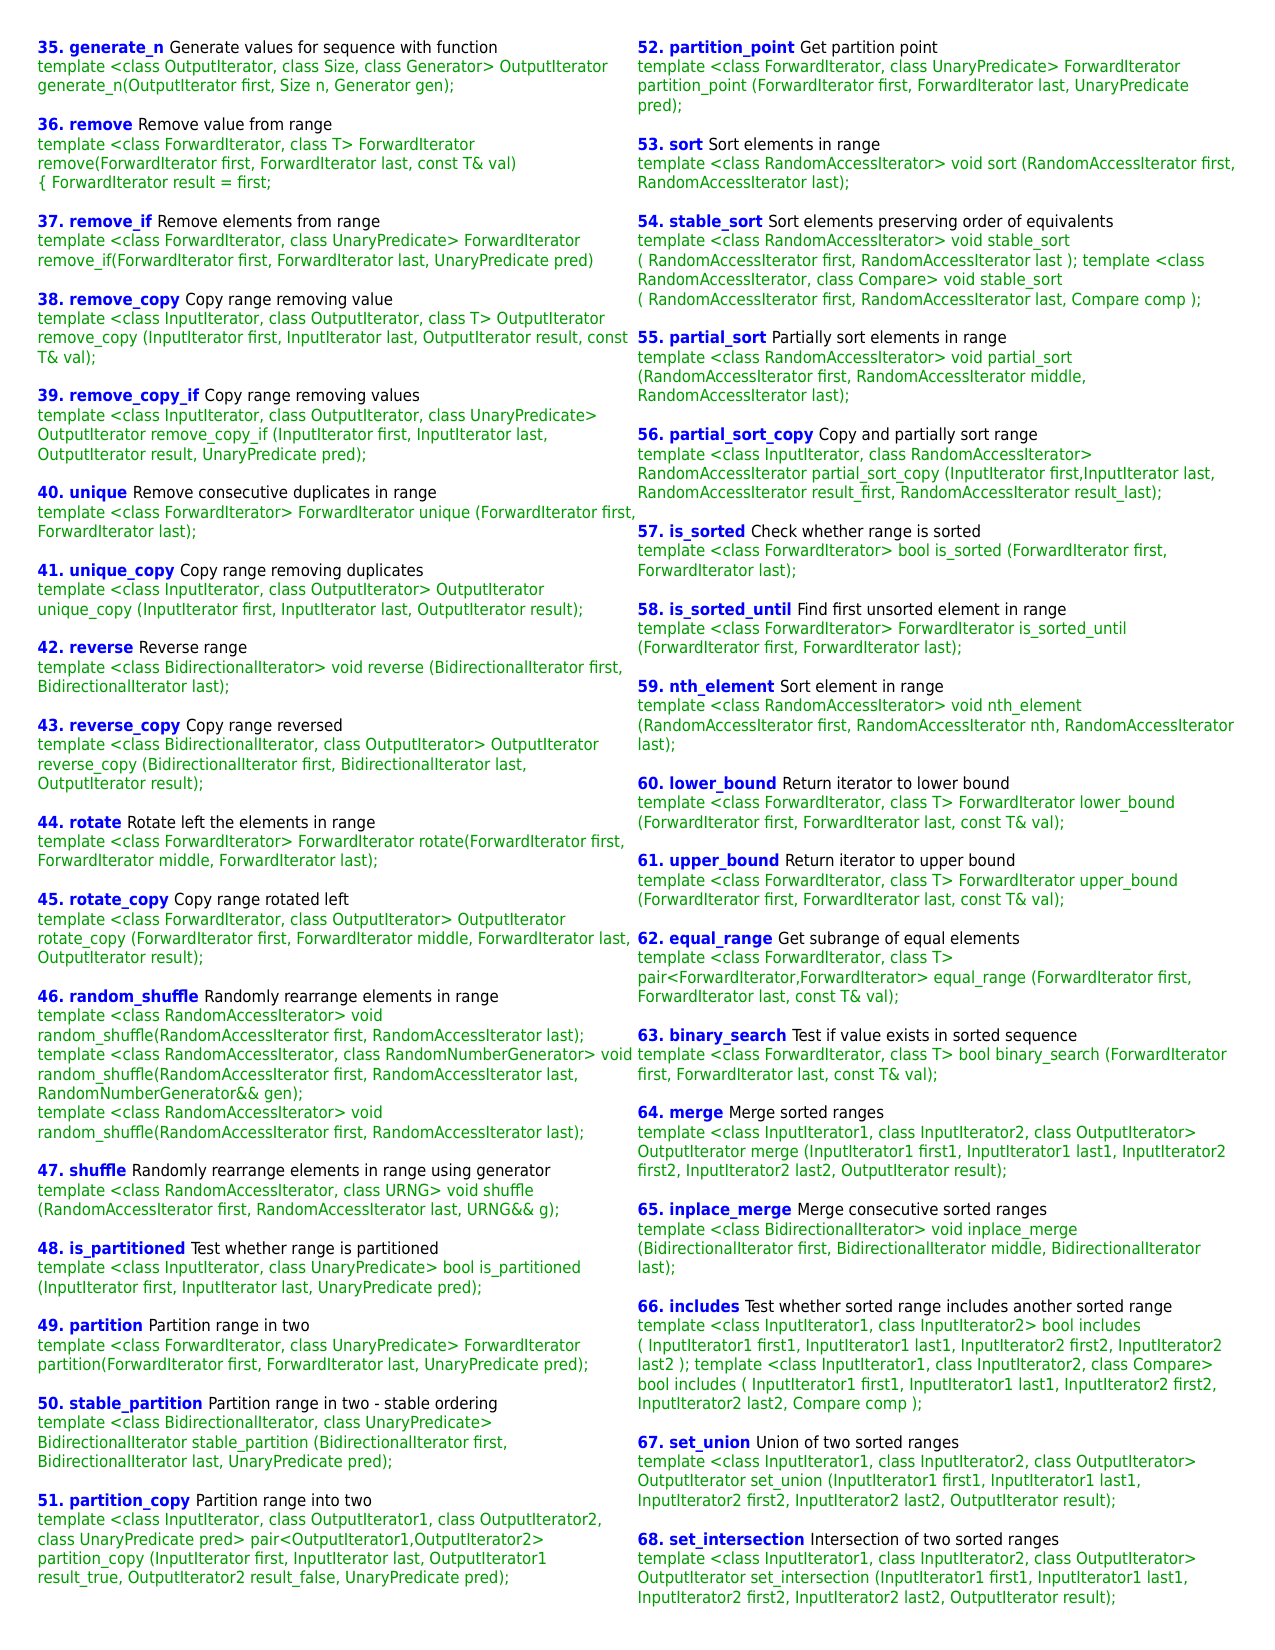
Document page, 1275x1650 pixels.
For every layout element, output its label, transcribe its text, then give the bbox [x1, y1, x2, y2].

text template <class ForwardIterator, class OutputIterator> OutputIterator rotate_copy (ForwardIterator first, ForwardIterator middle, ForwardIterator last, OutputIterator result); [37, 909, 637, 967]
text template <class ForwardIterator> ForwardIterator is_sorted_until (ForwardIterator first, ForwardIterator last); [637, 619, 1237, 657]
text 67. set_union Union of two sorted ranges [637, 1432, 1237, 1452]
text 64. merge Merge sorted ranges [637, 1103, 1237, 1122]
text template <class ForwardIterator> ForwardIterator rotate(ForwardIterator first, ForwardIterator middle, ForwardIterator last); [37, 832, 637, 871]
text 49. partition Partition range in two [37, 1316, 637, 1336]
text template <class RandomAccessIterator> void stable_sort ( RandomAccessIterator first, RandomAccessIterator last ); template <class RandomAccessIterator, class Compare> void stable_sort ( RandomAccessIterator first, RandomAccessIterator last, Compare comp ); [637, 231, 1237, 309]
text template <class BidirectionalIterator, class UnaryPredicate> BidirectionalIterator stable_partition (BidirectionalIterator first, BidirectionalIterator last, UnaryPredicate pred); [37, 1413, 637, 1471]
text 53. sort Sort elements in range [637, 134, 1237, 154]
text template <class BidirectionalIterator> void inplace_merge (BidirectionalIterator first, BidirectionalIterator middle, BidirectionalIterator last); [637, 1219, 1237, 1277]
text 42. reverse Reverse range [37, 638, 637, 657]
text 59. nth_element Sort element in range [637, 677, 1237, 696]
text 35. generate_n Generate values for sequence with function [37, 37, 637, 57]
text template <class InputIterator1, class InputIterator2> bool includes ( InputIterator1 first1, InputIterator1 last1, InputIterator2 first2, InputIterator2 last2 ); template <class InputIterator1, class InputIterator2, class Compare> bool includes ( InputIterator1 first1, InputIterator1 last1, InputIterator2 first2, InputIterator2 last2, Compare comp ); [637, 1316, 1237, 1413]
text 63. binary_search Test if value exists in sorted sequence [637, 1026, 1237, 1045]
text 54. stable_sort Sort elements preserving order of equivalents [637, 212, 1237, 231]
text template <class InputIterator1, class InputIterator2, class OutputIterator> OutputIterator set_union (InputIterator1 first1, InputIterator1 last1, InputIterator2 first2, InputIterator2 last2, OutputIterator result); [637, 1452, 1237, 1510]
text 52. partition_point Get partition point [637, 37, 1237, 57]
text template <class ForwardIterator, class UnaryPredicate> ForwardIterator partition_point (ForwardIterator first, ForwardIterator last, UnaryPredicate pred); [637, 57, 1237, 115]
text template <class BidirectionalIterator, class OutputIterator> OutputIterator reverse_copy (BidirectionalIterator first, BidirectionalIterator last, OutputIterator result); [37, 735, 637, 793]
text template <class InputIterator, class OutputIterator> OutputIterator unique_copy (InputIterator first, InputIterator last, OutputIterator result); [37, 580, 637, 619]
text 38. remove_copy Copy range removing value [37, 289, 637, 309]
text 37. remove_if Remove elements from range [37, 212, 637, 231]
text template <class BidirectionalIterator> void reverse (BidirectionalIterator first, BidirectionalIterator last); [37, 657, 637, 696]
text template <class OutputIterator, class Size, class Generator> OutputIterator generate_n(OutputIterator first, Size n, Generator gen); [37, 57, 637, 96]
text 47. shuffle Randomly rearrange elements in range using generator [37, 1161, 637, 1181]
text template <class ForwardIterator> ForwardIterator unique (ForwardIterator first, ForwardIterator last); [37, 502, 637, 541]
text template <class ForwardIterator, class UnaryPredicate> ForwardIterator partition(ForwardIterator first, ForwardIterator last, UnaryPredicate pred); [37, 1336, 637, 1374]
text 55. partial_sort Partially sort elements in range [637, 328, 1237, 347]
text 41. unique_copy Copy range removing duplicates [37, 561, 637, 580]
text template <class RandomAccessIterator> void random_shuffle(RandomAccessIterator first, RandomAccessIterator last); [37, 1006, 637, 1045]
text 57. is_sorted Check whether range is sorted [637, 522, 1237, 541]
text template <class InputIterator, class OutputIterator, class T> OutputIterator remove_copy (InputIterator first, InputIterator last, OutputIterator result, const T& val); [37, 309, 637, 367]
text template <class ForwardIterator, class T> ForwardIterator remove(ForwardIterator first, ForwardIterator last, const T& val) { ForwardIterator result = first; [37, 134, 637, 192]
text 46. random_shuffle Randomly rearrange elements in range [37, 987, 637, 1006]
text 40. unique Remove consecutive duplicates in range [37, 483, 637, 502]
text 36. remove Remove value from range [37, 115, 637, 134]
text 45. rotate_copy Copy range rotated left [37, 890, 637, 909]
text template <class ForwardIterator, class T> bool binary_search (ForwardIterator first, ForwardIterator last, const T& val); [637, 1045, 1237, 1084]
text template <class ForwardIterator, class UnaryPredicate> ForwardIterator remove_if(ForwardIterator first, ForwardIterator last, UnaryPredicate pred) [37, 231, 637, 270]
text 48. is_partitioned Test whether range is partitioned [37, 1239, 637, 1258]
text template <class InputIterator, class RandomAccessIterator> RandomAccessIterator partial_sort_copy (InputIterator first,InputIterator last, RandomAccessIterator result_first, RandomAccessIterator result_last); [637, 444, 1237, 502]
text 66. includes Test whether sorted range includes another sorted range [637, 1297, 1237, 1316]
text template <class RandomAccessIterator, class RandomNumberGenerator> void random_shuffle(RandomAccessIterator first, RandomAccessIterator last, RandomNumberGenerator&& gen); [37, 1045, 637, 1103]
text template <class InputIterator, class OutputIterator1, class OutputIterator2, class UnaryPredicate pred> pair<OutputIterator1,OutputIterator2> partition_copy (InputIterator first, InputIterator last, OutputIterator1 result_true, OutputIterator2 result_false, UnaryPredicate pred); [37, 1510, 637, 1587]
text 65. inplace_merge Merge consecutive sorted ranges [637, 1200, 1237, 1219]
text template <class InputIterator, class OutputIterator, class UnaryPredicate> OutputIterator remove_copy_if (InputIterator first, InputIterator last, OutputIterator result, UnaryPredicate pred); [37, 406, 637, 464]
text 43. reverse_copy Copy range reversed [37, 716, 637, 735]
text 62. equal_range Get subrange of equal elements [637, 929, 1237, 948]
text 51. partition_copy Partition range into two [37, 1491, 637, 1510]
text 68. set_intersection Intersection of two sorted ranges [637, 1529, 1237, 1549]
text template <class RandomAccessIterator> void sort (RandomAccessIterator first, RandomAccessIterator last); [637, 154, 1237, 192]
text 60. lower_bound Return iterator to lower bound [637, 774, 1237, 793]
text 50. stable_partition Partition range in two - stable ordering [37, 1394, 637, 1413]
text 56. partial_sort_copy Copy and partially sort range [637, 425, 1237, 444]
text template <class InputIterator, class UnaryPredicate> bool is_partitioned (InputIterator first, InputIterator last, UnaryPredicate pred); [37, 1258, 637, 1297]
text 58. is_sorted_until Find first unsorted element in range [637, 599, 1237, 619]
text template <class ForwardIterator, class T> ForwardIterator upper_bound (ForwardIterator first, ForwardIterator last, const T& val); [637, 871, 1237, 909]
text 44. rotate Rotate left the elements in range [37, 812, 637, 832]
text template <class InputIterator1, class InputIterator2, class OutputIterator> OutputIterator set_intersection (InputIterator1 first1, InputIterator1 last1, InputIterator2 first2, InputIterator2 last2, OutputIterator result); [637, 1549, 1237, 1607]
text template <class ForwardIterator, class T> pair<ForwardIterator,ForwardIterator> equal_range (ForwardIterator first, ForwardIterator last, const T& val); [637, 948, 1237, 1006]
text template <class RandomAccessIterator> void partial_sort (RandomAccessIterator first, RandomAccessIterator middle, RandomAccessIterator last); [637, 347, 1237, 406]
text template <class RandomAccessIterator> void nth_element (RandomAccessIterator first, RandomAccessIterator nth, RandomAccessIterator last); [637, 696, 1237, 754]
text 61. upper_bound Return iterator to upper bound [637, 851, 1237, 871]
text template <class RandomAccessIterator> void random_shuffle(RandomAccessIterator first, RandomAccessIterator last); [37, 1103, 637, 1142]
text template <class RandomAccessIterator, class URNG> void shuffle (RandomAccessIterator first, RandomAccessIterator last, URNG&& g); [37, 1181, 637, 1219]
text template <class ForwardIterator, class T> ForwardIterator lower_bound (ForwardIterator first, ForwardIterator last, const T& val); [637, 793, 1237, 832]
text 39. remove_copy_if Copy range removing values [37, 386, 637, 406]
text template <class InputIterator1, class InputIterator2, class OutputIterator> OutputIterator merge (InputIterator1 first1, InputIterator1 last1, InputIterator2 first2, InputIterator2 last2, OutputIterator result); [637, 1122, 1237, 1181]
text template <class ForwardIterator> bool is_sorted (ForwardIterator first, ForwardIterator last); [637, 541, 1237, 580]
